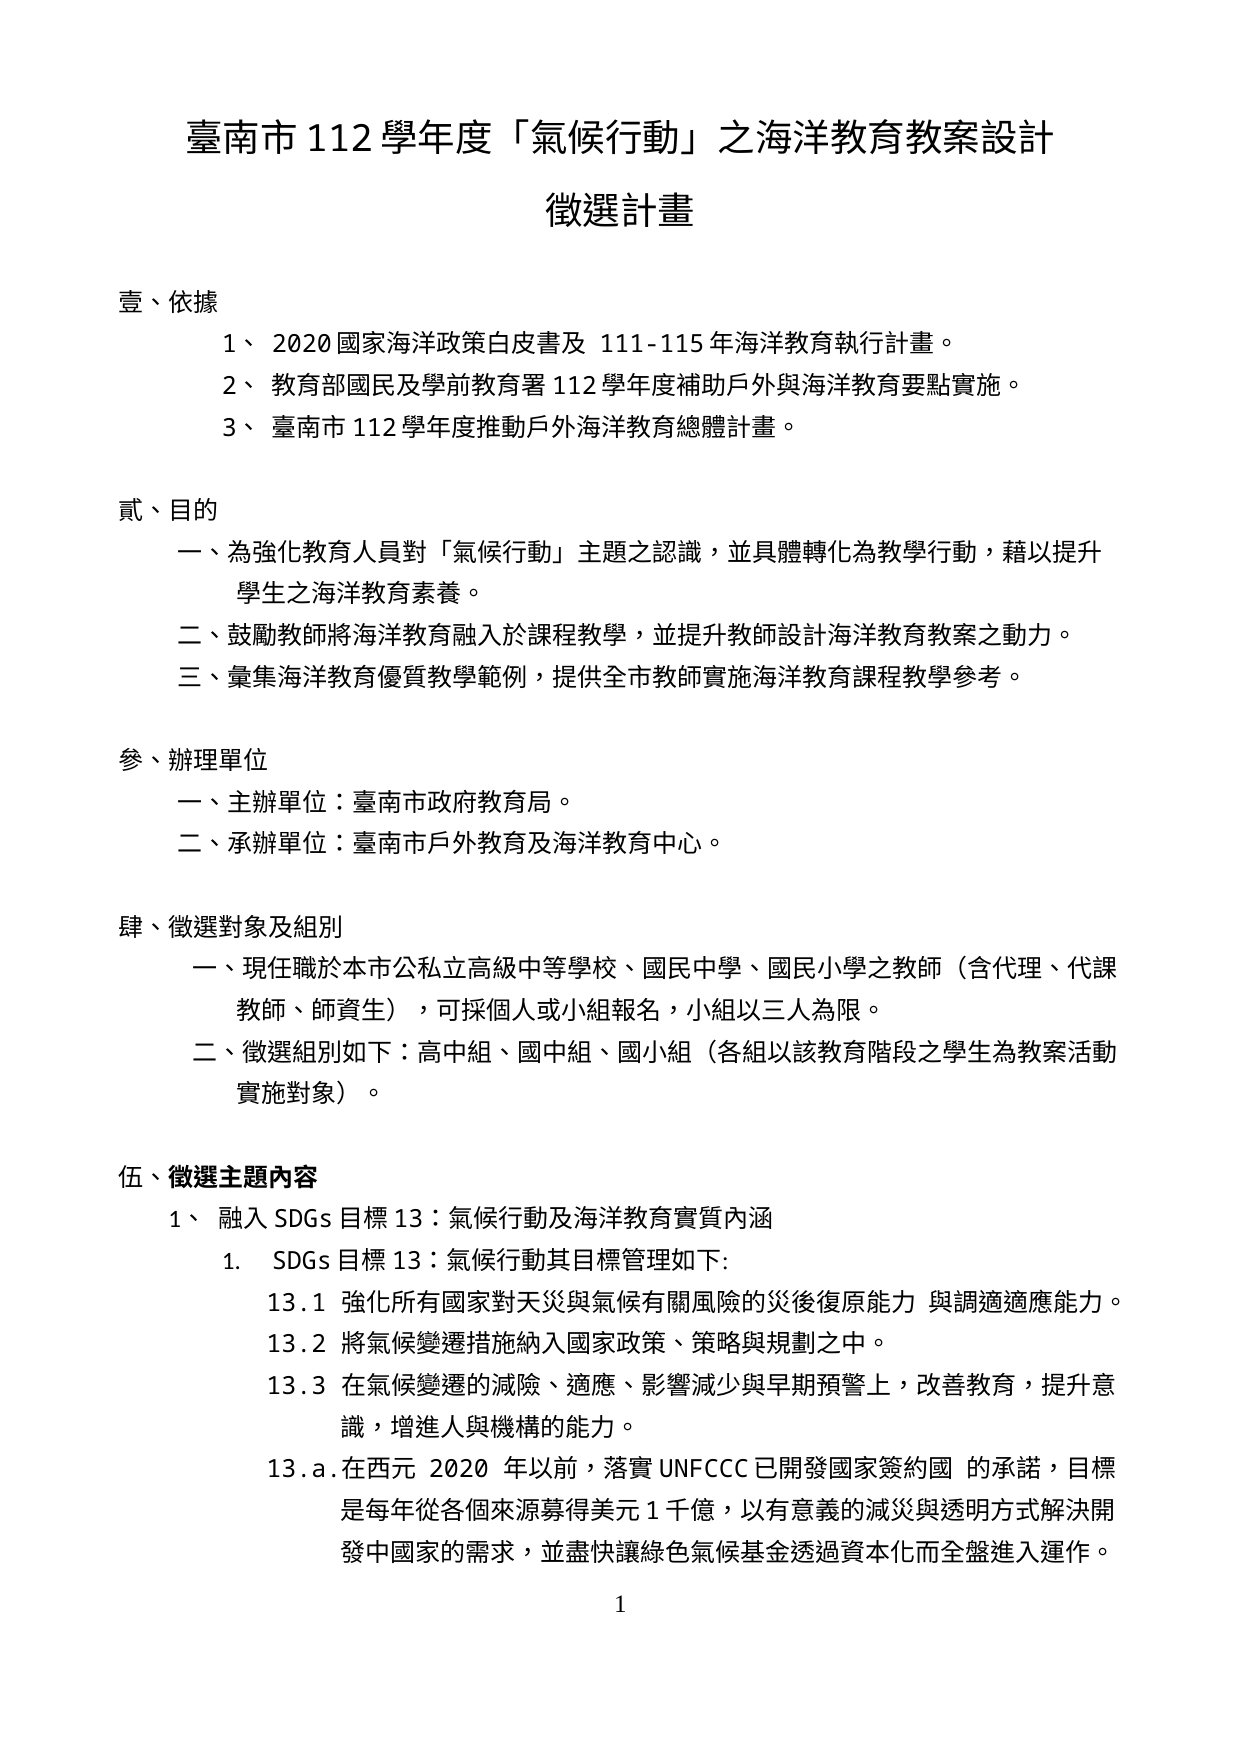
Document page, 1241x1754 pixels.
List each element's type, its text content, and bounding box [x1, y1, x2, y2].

text 肆、徵選對象及組別 [118, 902, 1122, 943]
text 一、主辦單位：臺南市政府教育局。 [177, 777, 1122, 818]
text 伍、徵選主題內容 [118, 1152, 1122, 1193]
text 貳、目的 [118, 485, 1122, 527]
text 13.a.在西元 2020 年以前，落實UNFCCC已開發國家簽約國 的承諾，目標是每年從各個來源募得美元1千億，以有意義的減災與透明方式解決開發中國家的需求，並盡快讓綠色氣候基金透過資本化而全盤進入運作。 [266, 1443, 1122, 1568]
text 13.2 將氣候變遷措施納入國家政策、策略與規劃之中。 [266, 1318, 1122, 1360]
list 2020國家海洋政策白皮書及 111-115年海洋教育執行計畫。 [222, 318, 1122, 360]
text 一、現任職於本市公私立高級中等學校、國民中學、國民小學之教師（含代理、代課教師、師資生），可採個人或小組報名，小組以三人為限。 [192, 943, 1122, 1027]
text 三、彙集海洋教育優質教學範例，提供全市教師實施海洋教育課程教學參考。 [177, 652, 1122, 693]
text 13.1 強化所有國家對天災與氣候有關風險的災後復原能力 與調適適應能力。 [266, 1277, 1122, 1318]
list 教育部國民及學前教育署112學年度補助戶外與海洋教育要點實施。 [222, 360, 1122, 402]
text 參、辦理單位 [118, 735, 1122, 777]
text 13.3 在氣候變遷的減險、適應、影響減少與早期預警上，改善教育，提升意識，增進人與機構的能力。 [266, 1360, 1122, 1443]
text 二、徵選組別如下：高中組、國中組、國小組（各組以該教育階段之學生為教案活動實施對象）。 [192, 1027, 1122, 1110]
text 臺南市112學年度「氣候行動」之海洋教育教案設計 [118, 107, 1122, 162]
text 二、鼓勵教師將海洋教育融入於課程教學，並提升教師設計海洋教育教案之動力。 [177, 610, 1122, 652]
list 融入SDGs目標13：氣候行動及海洋教育實質內涵 [168, 1193, 1122, 1235]
list 臺南市112學年度推動戶外海洋教育總體計畫。 [222, 402, 1122, 443]
text 徵選計畫 [118, 181, 1122, 235]
list SDGs目標13：氣候行動其目標管理如下: [222, 1235, 1122, 1277]
text 一、為強化教育人員對「氣候行動」主題之認識，並具體轉化為教學行動，藉以提升學生之海洋教育素養。 [177, 527, 1122, 610]
text 二、承辦單位：臺南市戶外教育及海洋教育中心。 [177, 818, 1122, 860]
text 壹、依據 [118, 277, 1122, 318]
